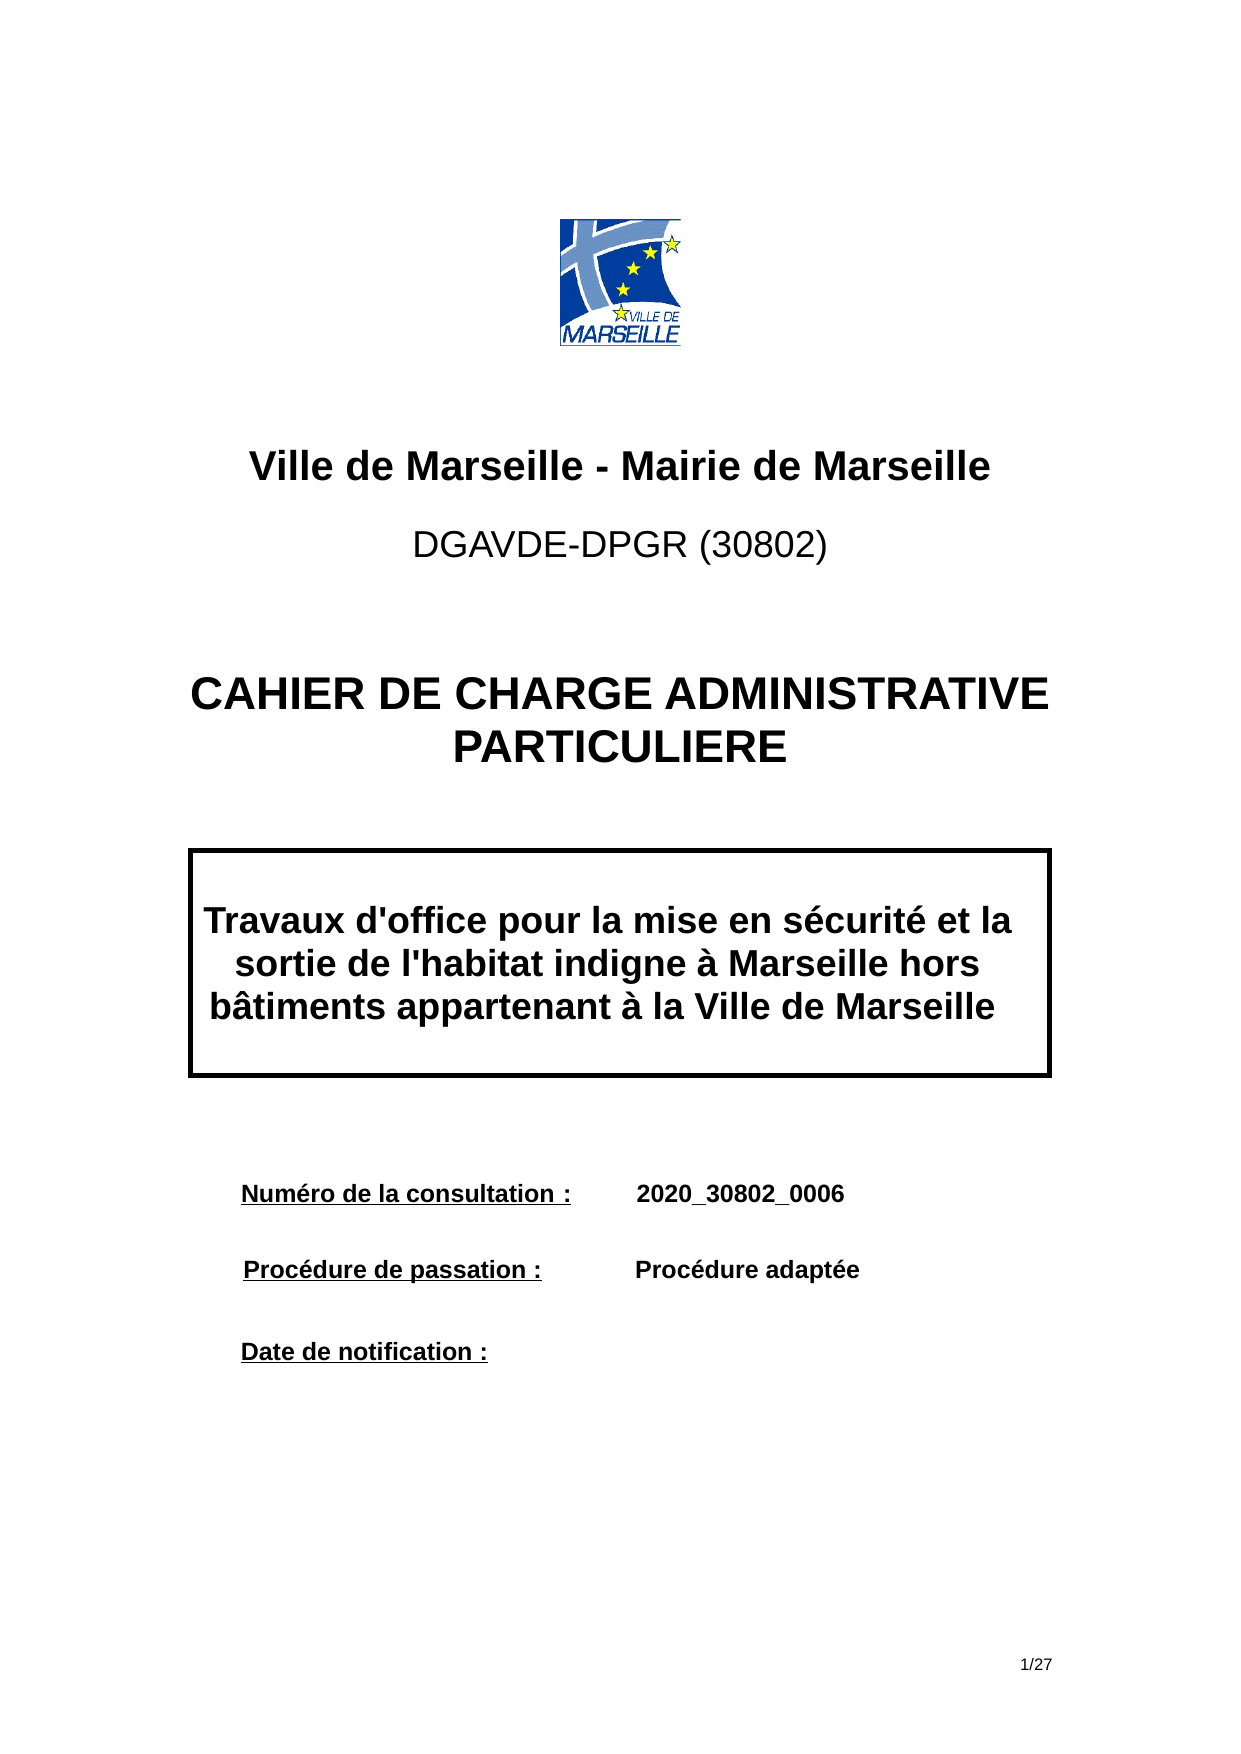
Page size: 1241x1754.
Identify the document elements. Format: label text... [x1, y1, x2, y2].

text DGAVDE-DPGR (30802) [188, 523, 1052, 566]
text Travaux d'office pour la mise en sécurité et la sortie de l'habitat indigne à Marseille hors bâtiments appartenant à la Ville de Marseille [193, 891, 1047, 1027]
text Numéro de la consultation : 2020_30802_0006 [241, 1179, 1052, 1207]
text Date de notification : [241, 1337, 1052, 1366]
text Procédure de passation : Procédure adaptée [243, 1255, 1052, 1284]
text CAHIER DE CHARGE ADMINISTRATIVE PARTICULIERE [188, 667, 1052, 772]
text Ville de Marseille - Mairie de Marseille [188, 441, 1052, 489]
